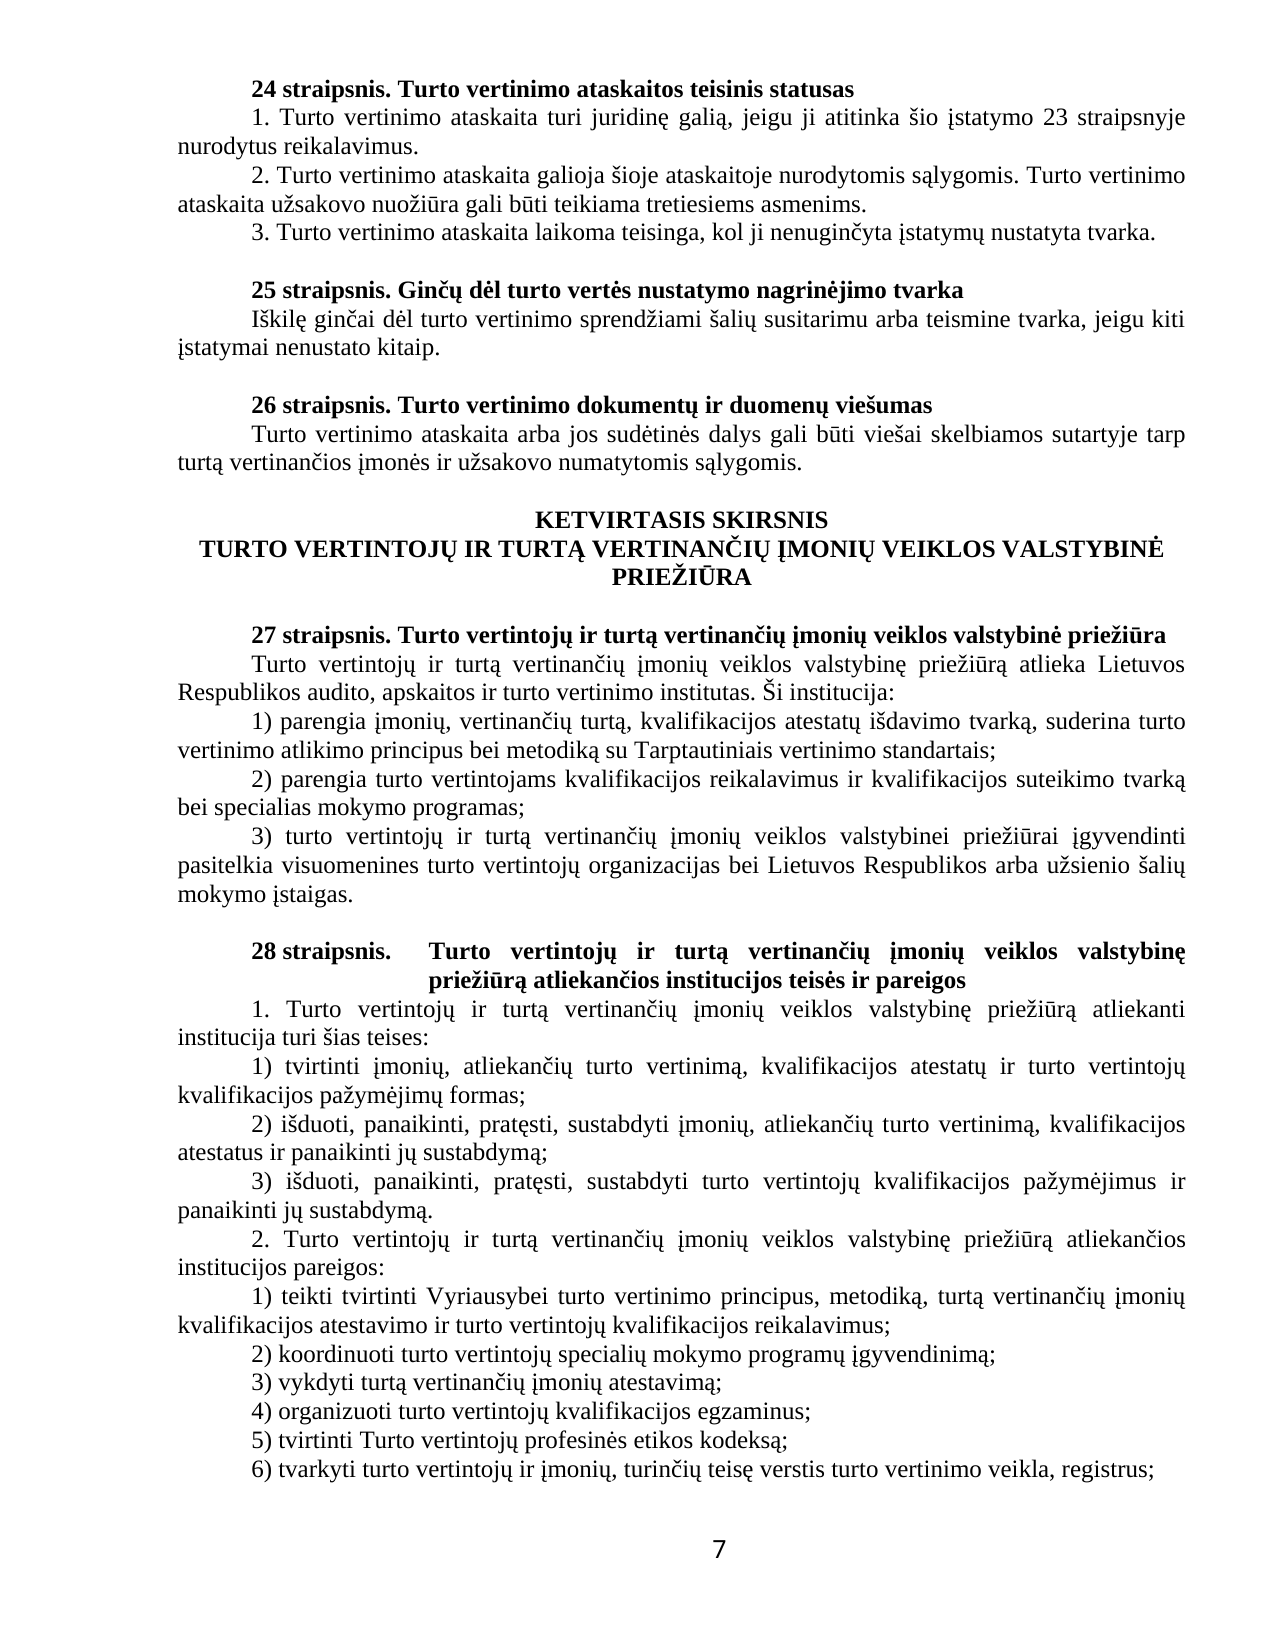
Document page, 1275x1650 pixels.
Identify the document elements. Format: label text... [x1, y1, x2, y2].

text KETVIRTASIS SKIRSNIS [177, 505, 1186, 534]
text 24 straipsnis. Turto vertinimo ataskaitos teisinis statusas [177, 74, 1186, 102]
text 2. Turto vertinimo ataskaita galioja šioje ataskaitoje nurodytomis sąlygomis. Turto vertinimo ataskaita užsakovo nuožiūra gali būti teikiama tretiesiems asmenims. [177, 160, 1186, 217]
text 27 straipsnis. Turto vertintojų ir turtą vertinančių įmonių veiklos valstybinė priežiūra [177, 620, 1186, 649]
text 2. Turto vertintojų ir turtą vertinančių įmonių veiklos valstybinę priežiūrą atliekančios institucijos pareigos: [177, 1224, 1186, 1281]
text Iškilę ginčai dėl turto vertinimo sprendžiami šalių susitarimu arba teismine tvarka, jeigu kiti įstatymai nenustato kitaip. [177, 304, 1186, 361]
text 3. Turto vertinimo ataskaita laikoma teisinga, kol ji nenuginčyta įstatymų nustatyta tvarka. [177, 217, 1186, 246]
text 1. Turto vertintojų ir turtą vertinančių įmonių veiklos valstybinę priežiūrą atliekanti institucija turi šias teises: [177, 994, 1186, 1051]
text TURTO VERTINTOJŲ IR TURTĄ VERTINANČIŲ ĮMONIŲ VEIKLOS VALSTYBINĖ PRIEŽIŪRA [177, 534, 1186, 591]
text 1) tvirtinti įmonių, atliekančių turto vertinimą, kvalifikacijos atestatų ir turto vertintojų kvalifikacijos pažymėjimų formas; [177, 1051, 1186, 1109]
text 1) teikti tvirtinti Vyriausybei turto vertinimo principus, metodiką, turtą vertinančių įmonių kvalifikacijos atestavimo ir turto vertintojų kvalifikacijos reikalavimus; [177, 1281, 1186, 1339]
text 2) koordinuoti turto vertintojų specialių mokymo programų įgyvendinimą; [177, 1339, 1186, 1367]
text 3) išduoti, panaikinti, pratęsti, sustabdyti turto vertintojų kvalifikacijos pažymėjimus ir panaikinti jų sustabdymą. [177, 1166, 1186, 1224]
text 2) parengia turto vertintojams kvalifikacijos reikalavimus ir kvalifikacijos suteikimo tvarką bei specialias mokymo programas; [177, 764, 1186, 821]
text 1. Turto vertinimo ataskaita turi juridinę galią, jeigu ji atitinka šio įstatymo 23 straipsnyje nurodytus reikalavimus. [177, 102, 1186, 160]
text Turto vertintojų ir turtą vertinančių įmonių veiklos valstybinę priežiūrą atlieka Lietuvos Respublikos audito, apskaitos ir turto vertinimo institutas. Ši institucija: [177, 649, 1186, 706]
text 3) turto vertintojų ir turtą vertinančių įmonių veiklos valstybinei priežiūrai įgyvendinti pasitelkia visuomenines turto vertintojų organizacijas bei Lietuvos Respublikos arba užsienio šalių mokymo įstaigas. [177, 821, 1186, 907]
text Turto vertinimo ataskaita arba jos sudėtinės dalys gali būti viešai skelbiamos sutartyje tarp turtą vertinančios įmonės ir užsakovo numatytomis sąlygomis. [177, 419, 1186, 476]
text 2) išduoti, panaikinti, pratęsti, sustabdyti įmonių, atliekančių turto vertinimą, kvalifikacijos atestatus ir panaikinti jų sustabdymą; [177, 1109, 1186, 1166]
text 3) vykdyti turtą vertinančių įmonių atestavimą; [177, 1367, 1186, 1396]
text 28 straipsnis. Turto vertintojų ir turtą vertinančių įmonių veiklos valstybinę priežiūrą atliekančios institucijos teisės ir pareigos [251, 936, 1186, 994]
text 4) organizuoti turto vertintojų kvalifikacijos egzaminus; [177, 1396, 1186, 1425]
text 6) tvarkyti turto vertintojų ir įmonių, turinčių teisę verstis turto vertinimo veikla, registrus; [177, 1454, 1186, 1482]
text 5) tvirtinti Turto vertintojų profesinės etikos kodeksą; [177, 1425, 1186, 1454]
text 1) parengia įmonių, vertinančių turtą, kvalifikacijos atestatų išdavimo tvarką, suderina turto vertinimo atlikimo principus bei metodiką su Tarptautiniais vertinimo standartais; [177, 706, 1186, 764]
text 25 straipsnis. Ginčų dėl turto vertės nustatymo nagrinėjimo tvarka [177, 275, 1186, 304]
text 26 straipsnis. Turto vertinimo dokumentų ir duomenų viešumas [177, 390, 1186, 419]
